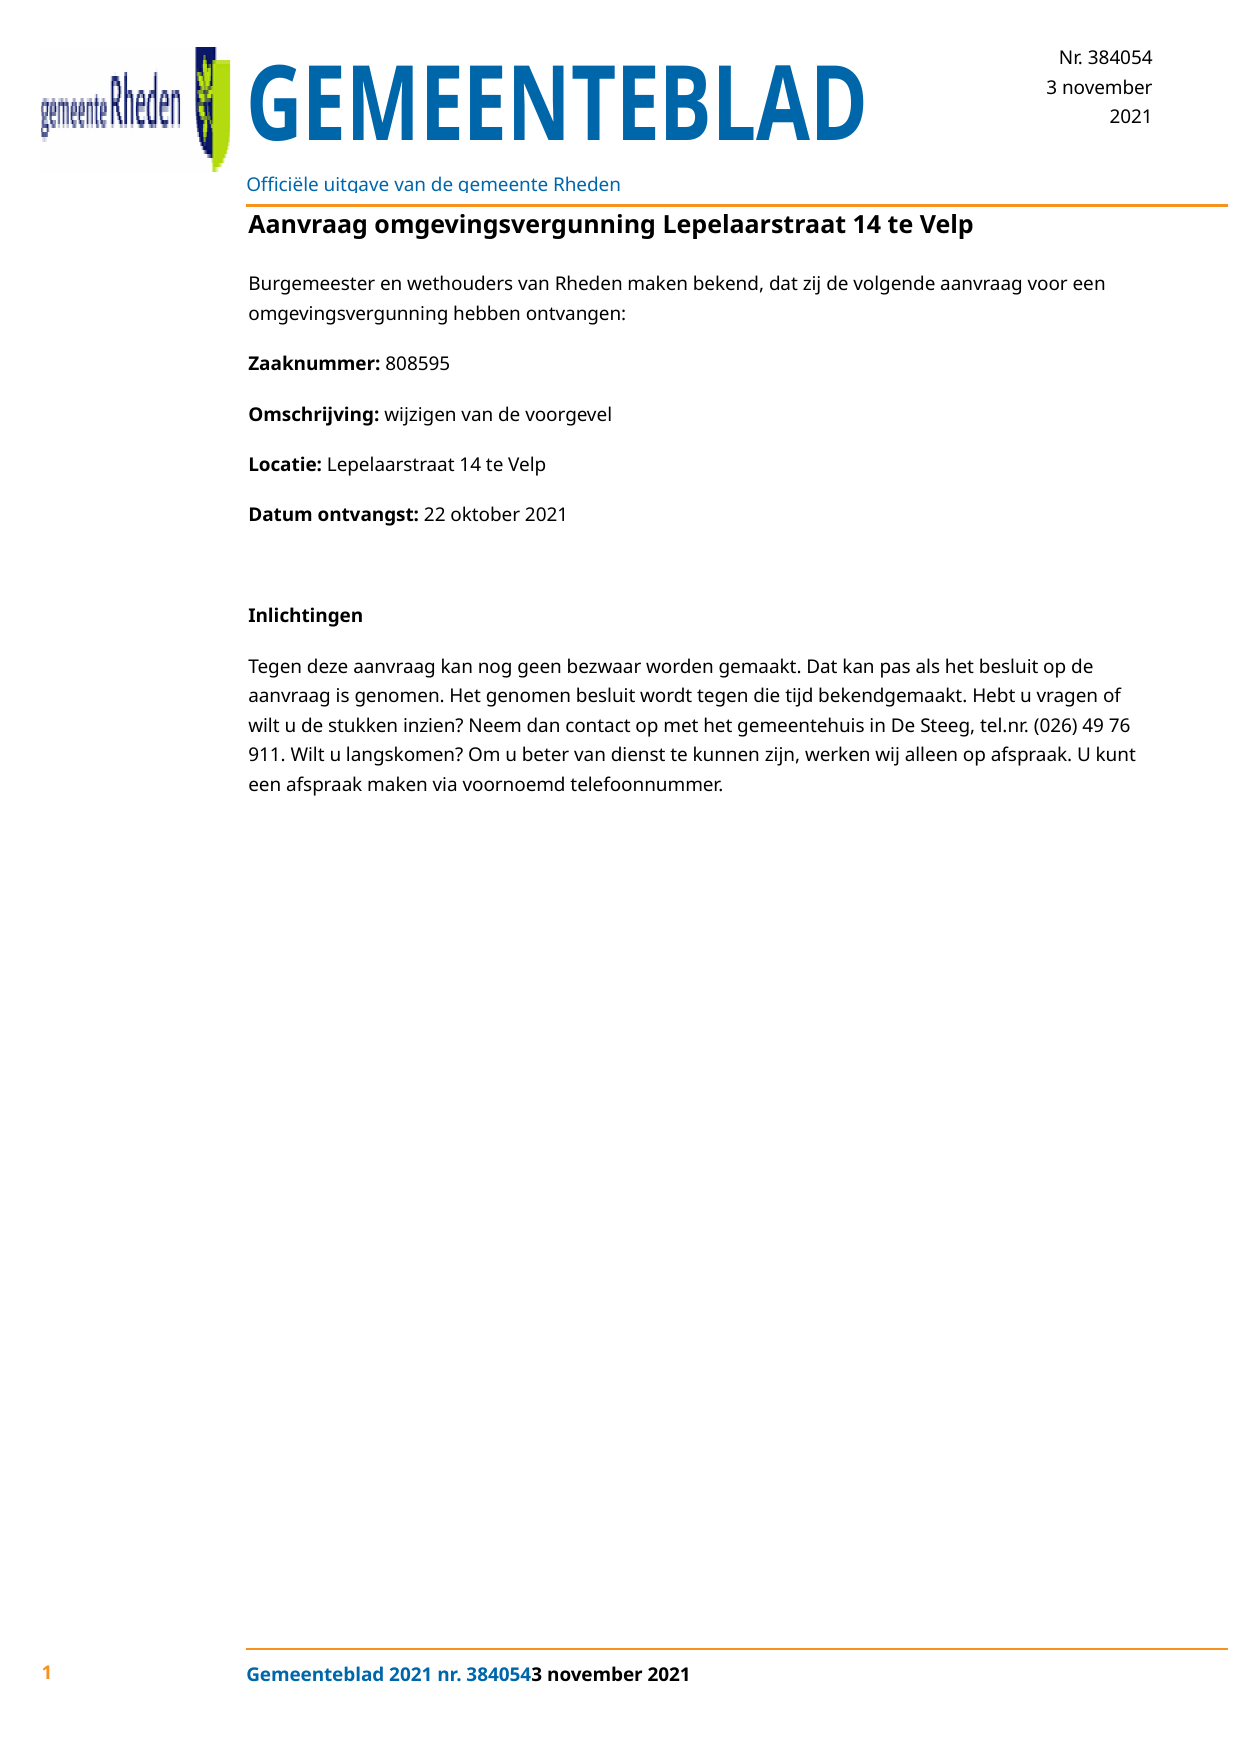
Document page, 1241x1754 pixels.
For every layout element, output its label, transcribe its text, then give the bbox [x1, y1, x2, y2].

picture [41, 47, 231, 172]
text Omschrijving: wijzigen van de voorgevel [248, 401, 1152, 426]
text Datum ontvangst: 22 oktober 2021 [248, 502, 1152, 527]
text Aanvraag omgevingsvergunning Lepelaarstraat 14 te Velp [248, 207, 1152, 241]
text Inlichtingen [248, 602, 1152, 628]
text Burgemeester en wethouders van Rheden maken bekend, dat zij de volgende aanvraag voor een omgevingsvergunning hebben ontvangen: [248, 270, 1152, 326]
text Zaaknummer: 808595 [248, 350, 1152, 376]
text Locatie: Lepelaarstraat 14 te Velp [248, 451, 1152, 477]
text Tegen deze aanvraag kan nog geen bezwaar worden gemaakt. Dat kan pas als het besluit op de aanvraag is genomen. Het genomen besluit wordt tegen die tijd bekendgemaakt. Hebt u vragen of wilt u de stukken inzien? Neem dan contact op met het gemeentehuis in De Steeg, tel.nr. (026) 49 76 911. Wilt u langskomen? Om u beter van dienst te kunnen zijn, werken wij alleen op afspraak. U kunt een afspraak maken via voornoemd telefoonnummer. [248, 653, 1152, 797]
